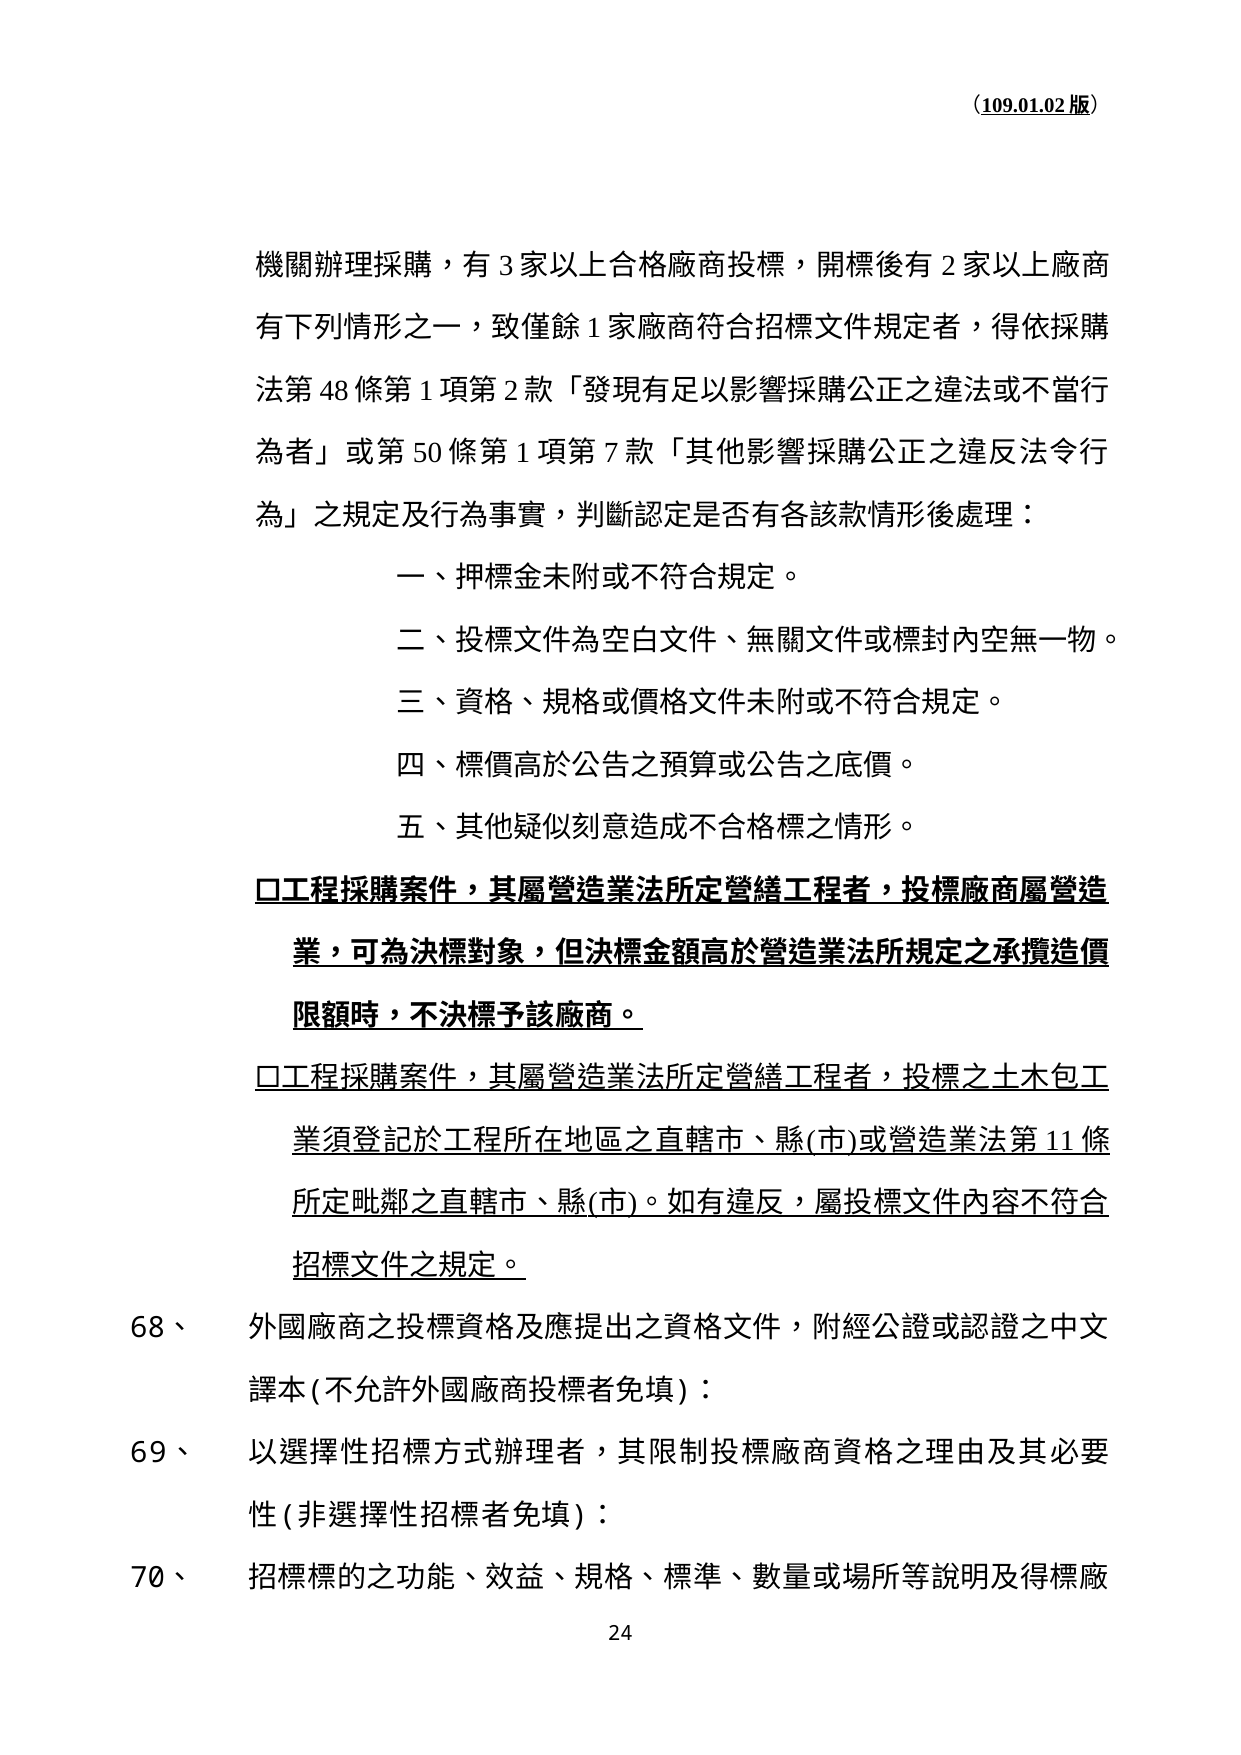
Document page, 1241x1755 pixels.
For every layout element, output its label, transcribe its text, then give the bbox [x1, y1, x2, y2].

text 三、資格、規格或價格文件未附或不符合規定。 [397, 658, 1110, 721]
text 四、標價高於公告之預算或公告之底價。 [397, 721, 1110, 783]
list 以選擇性招標方式辦理者，其限制投標廠商資格之理由及其必要性(非選擇性招標者免填)： [130, 1408, 1110, 1533]
text 工程採購案件，其屬營造業法所定營繕工程者，投標廠商屬營造業，可為決標對象，但決標金額高於營造業法所規定之承攬造價限額時，不決標予該廠商。 [255, 846, 1110, 1033]
text 五、其他疑似刻意造成不合格標之情形。 [397, 783, 1110, 846]
text 二、投標文件為空白文件、無關文件或標封內空無一物。 [397, 596, 1110, 658]
list 招標標的之功能、效益、規格、標準、數量或場所等說明及得標廠 [130, 1533, 1110, 1596]
text 一、押標金未附或不符合規定。 [397, 533, 1110, 596]
text 工程採購案件，其屬營造業法所定營繕工程者，投標之土木包工業須登記於工程所在地區之直轄市、縣(市)或營造業法第11條所定毗鄰之直轄市、縣(市)。如有違反，屬投標文件內容不符合招標文件之規定。 [255, 1033, 1110, 1283]
list 外國廠商之投標資格及應提出之資格文件，附經公證或認證之中文譯本(不允許外國廠商投標者免填)： [130, 1283, 1110, 1408]
text 機關辦理採購，有3家以上合格廠商投標，開標後有2家以上廠商有下列情形之一，致僅餘1家廠商符合招標文件規定者，得依採購法第48條第1項第2款「發現有足以影響採購公正之違法或不當行為者」或第50條第1項第7款「其他影響採購公正之違反法令行為」之規定及行為事實，判斷認定是否有各該款情形後處理： [255, 221, 1110, 533]
